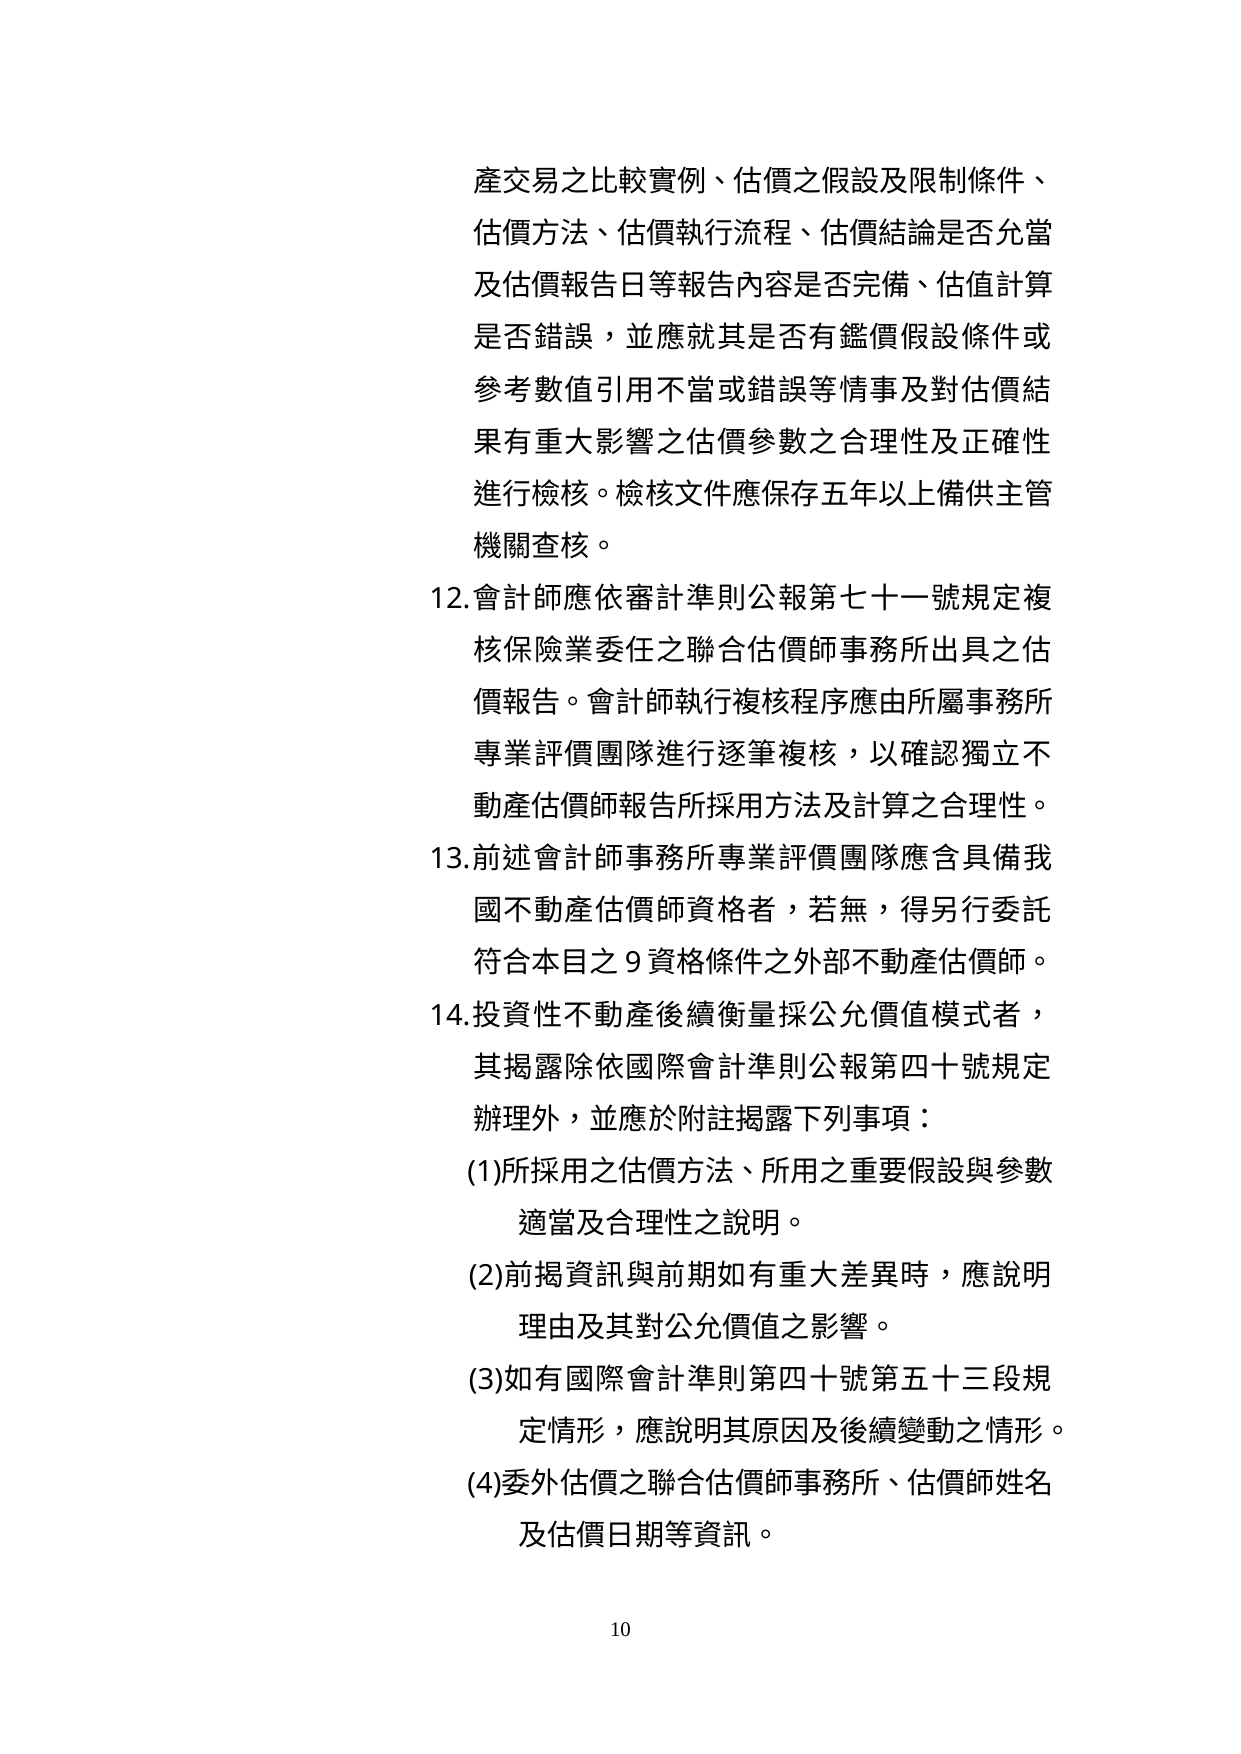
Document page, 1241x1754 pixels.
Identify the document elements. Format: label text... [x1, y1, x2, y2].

text 13.前述會計師事務所專業評價團隊應含具備我國不動產估價師資格者，若無，得另行委託符合本目之9資格條件之外部不動產估價師。 [429, 827, 1053, 983]
text (3)如有國際會計準則第四十號第五十三段規定情形，應說明其原因及後續變動之情形。 [460, 1348, 1053, 1452]
text (4)委外估價之聯合估價師事務所、估價師姓名及估價日期等資訊。 [460, 1452, 1053, 1556]
text (2)前揭資訊與前期如有重大差異時，應說明理由及其對公允價值之影響。 [460, 1244, 1053, 1348]
text 12.會計師應依審計準則公報第七十一號規定複核保險業委任之聯合估價師事務所出具之估價報告。會計師執行複核程序應由所屬事務所專業評價團隊進行逐筆複核，以確認獨立不動產估價師報告所採用方法及計算之合理性。 [429, 567, 1053, 827]
text (1)所採用之估價方法、所用之重要假設與參數適當及合理性之說明。 [460, 1139, 1053, 1244]
text 14.投資性不動產後續衡量採公允價值模式者，其揭露除依國際會計準則公報第四十號規定辦理外，並應於附註揭露下列事項： [429, 983, 1053, 1139]
text 產交易之比較實例、估價之假設及限制條件、估價方法、估價執行流程、估價結論是否允當及估價報告日等報告內容是否完備、估值計算是否錯誤，並應就其是否有鑑價假設條件或參考數值引用不當或錯誤等情事及對估價結果有重大影響之估價參數之合理性及正確性進行檢核。檢核文件應保存五年以上備供主管機關查核。 [429, 150, 1053, 567]
